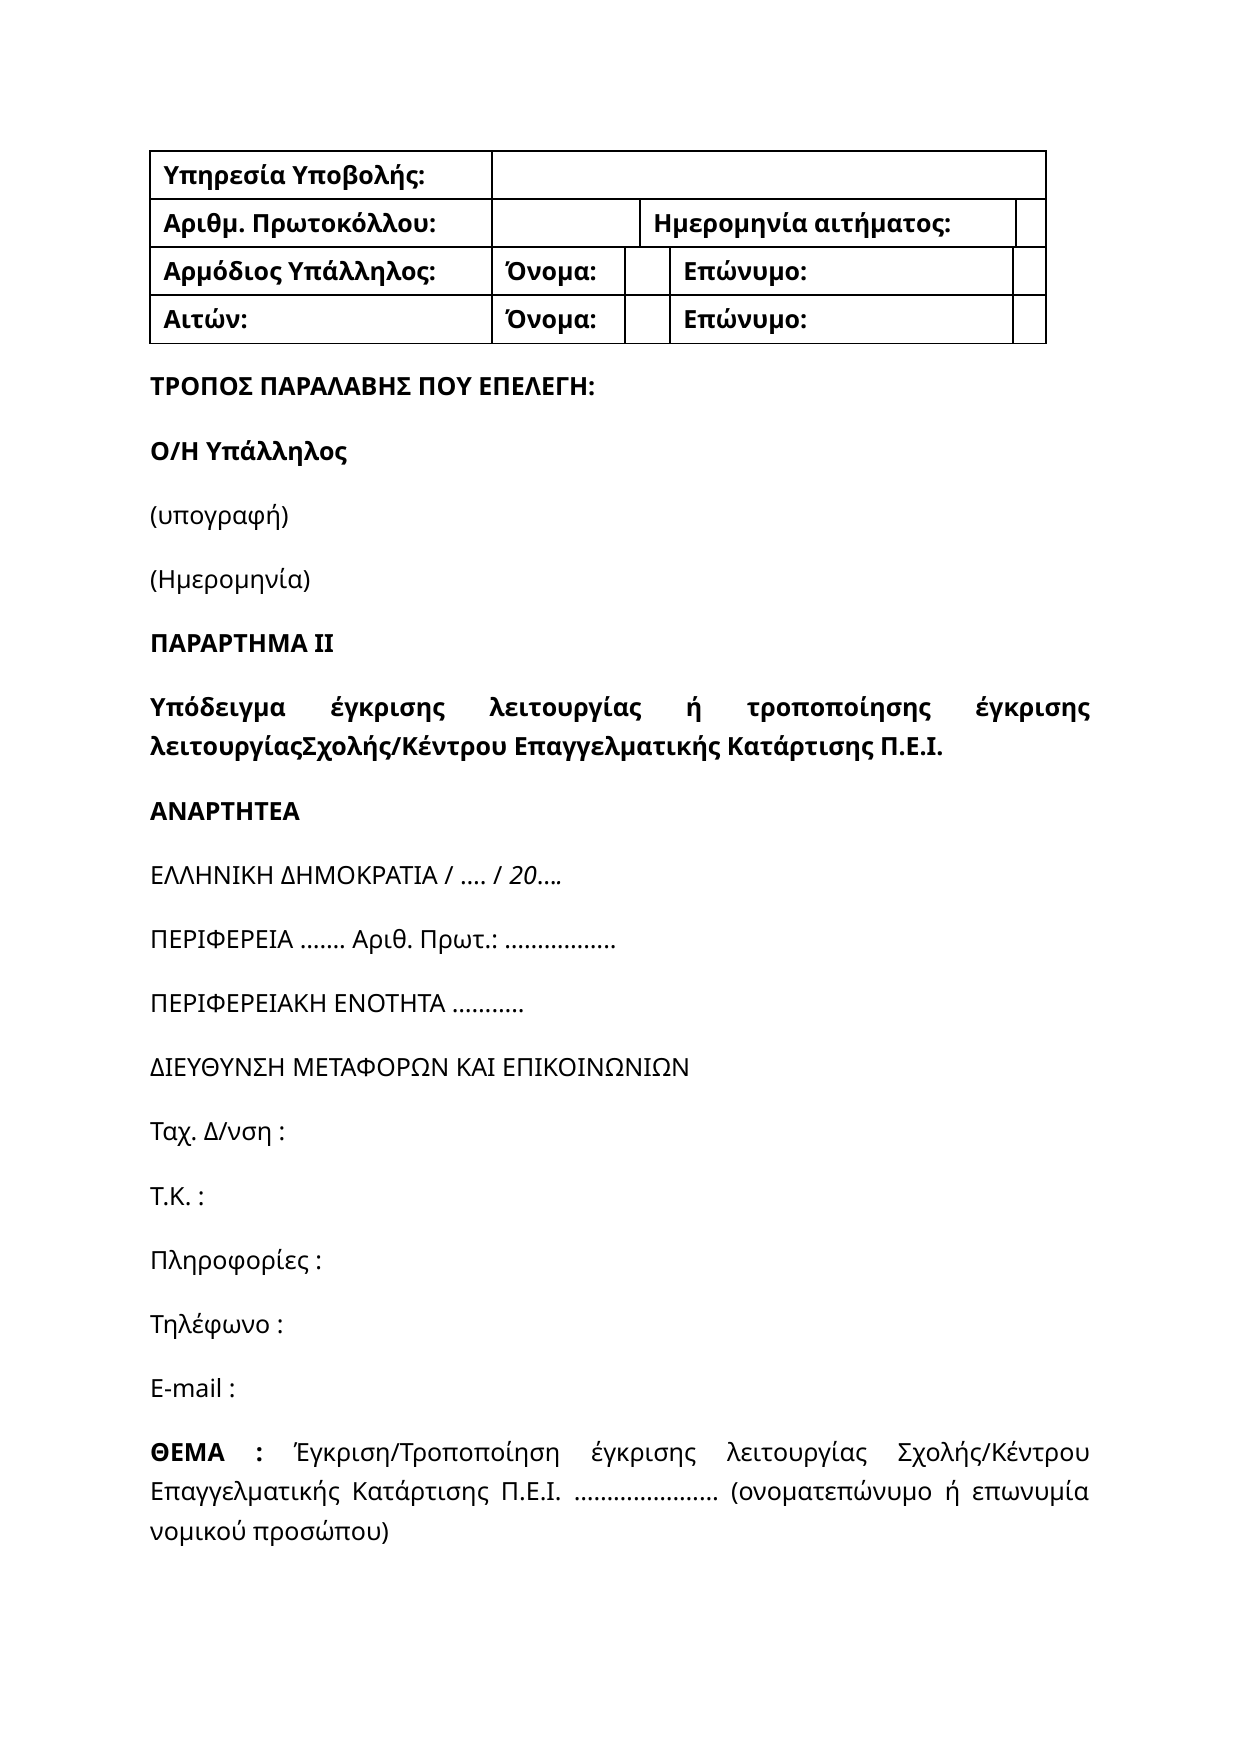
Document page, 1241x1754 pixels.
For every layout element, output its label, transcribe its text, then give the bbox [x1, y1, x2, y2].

text E-mail : [150, 1371, 1090, 1405]
table_cell [1017, 200, 1045, 246]
text ΠΕΡΙΦΕΡΕΙΑΚΗ ΕΝΟΤΗΤΑ ……….. [150, 986, 1090, 1020]
table_cell [493, 200, 639, 246]
text ΕΛΛΗΝΙΚΗ ΔΗΜΟΚΡΑΤΙΑ / …. / 20…. [150, 857, 1090, 891]
table_cell Αιτών: [151, 296, 491, 342]
table_cell Όνομα: [493, 248, 624, 294]
text Τ.Κ. : [150, 1178, 1090, 1212]
text ΠΑΡΑΡΤΗΜΑ ΙΙ [150, 626, 1090, 660]
table_cell Αριθμ. Πρωτοκόλλου: [151, 200, 491, 246]
text (υπογραφή) [150, 497, 1090, 531]
text ΤΡΟΠΟΣ ΠΑΡΑΛΑΒΗΣ ΠΟΥ ΕΠΕΛΕΓΗ: [150, 369, 1090, 403]
text Τηλέφωνο : [150, 1307, 1090, 1341]
text Υπόδειγμα έγκρισης λειτουργίας ή τροποποίησης έγκρισης λειτουργίαςΣχολής/Κέντρου Επαγγελματικής Κατάρτισης Π.Ε.Ι. [150, 690, 1090, 763]
text ΑΝΑΡΤΗΤΕΑ [150, 793, 1090, 827]
table_cell [1014, 248, 1045, 294]
table_cell Αρμόδιος Υπάλληλος: [151, 248, 491, 294]
text ΔΙΕΥΘΥΝΣΗ ΜΕΤΑΦΟΡΩΝ ΚΑΙ ΕΠΙΚΟΙΝΩΝΙΩΝ [150, 1050, 1090, 1084]
table_cell Όνομα: [493, 296, 624, 342]
text ΠΕΡΙΦΕΡΕΙΑ ……. Αριθ. Πρωτ.: …………….. [150, 922, 1090, 956]
text Ταχ. Δ/νση : [150, 1114, 1090, 1148]
text (Ημερομηνία) [150, 562, 1090, 596]
text Πληροφορίες : [150, 1242, 1090, 1276]
table_cell [626, 248, 669, 294]
table_cell Επώνυμο: [671, 248, 1012, 294]
table_cell Ημερομηνία αιτήματος: [641, 200, 1015, 246]
text Ο/Η Υπάλληλος [150, 433, 1090, 467]
table_cell Υπηρεσία Υποβολής: [151, 152, 491, 198]
table_cell [626, 296, 669, 342]
table_cell [493, 152, 1045, 198]
text ΘΕΜΑ : Έγκριση/Τροποποίηση έγκρισης λειτουργίας Σχολής/Κέντρου Επαγγελματικής Κατάρτισης Π.Ε.Ι. …………….…… (ονοματεπώνυμο ή επωνυμία νομικού προσώπου) [150, 1435, 1090, 1547]
table_cell [1014, 296, 1045, 342]
table_cell Επώνυμο: [671, 296, 1012, 342]
